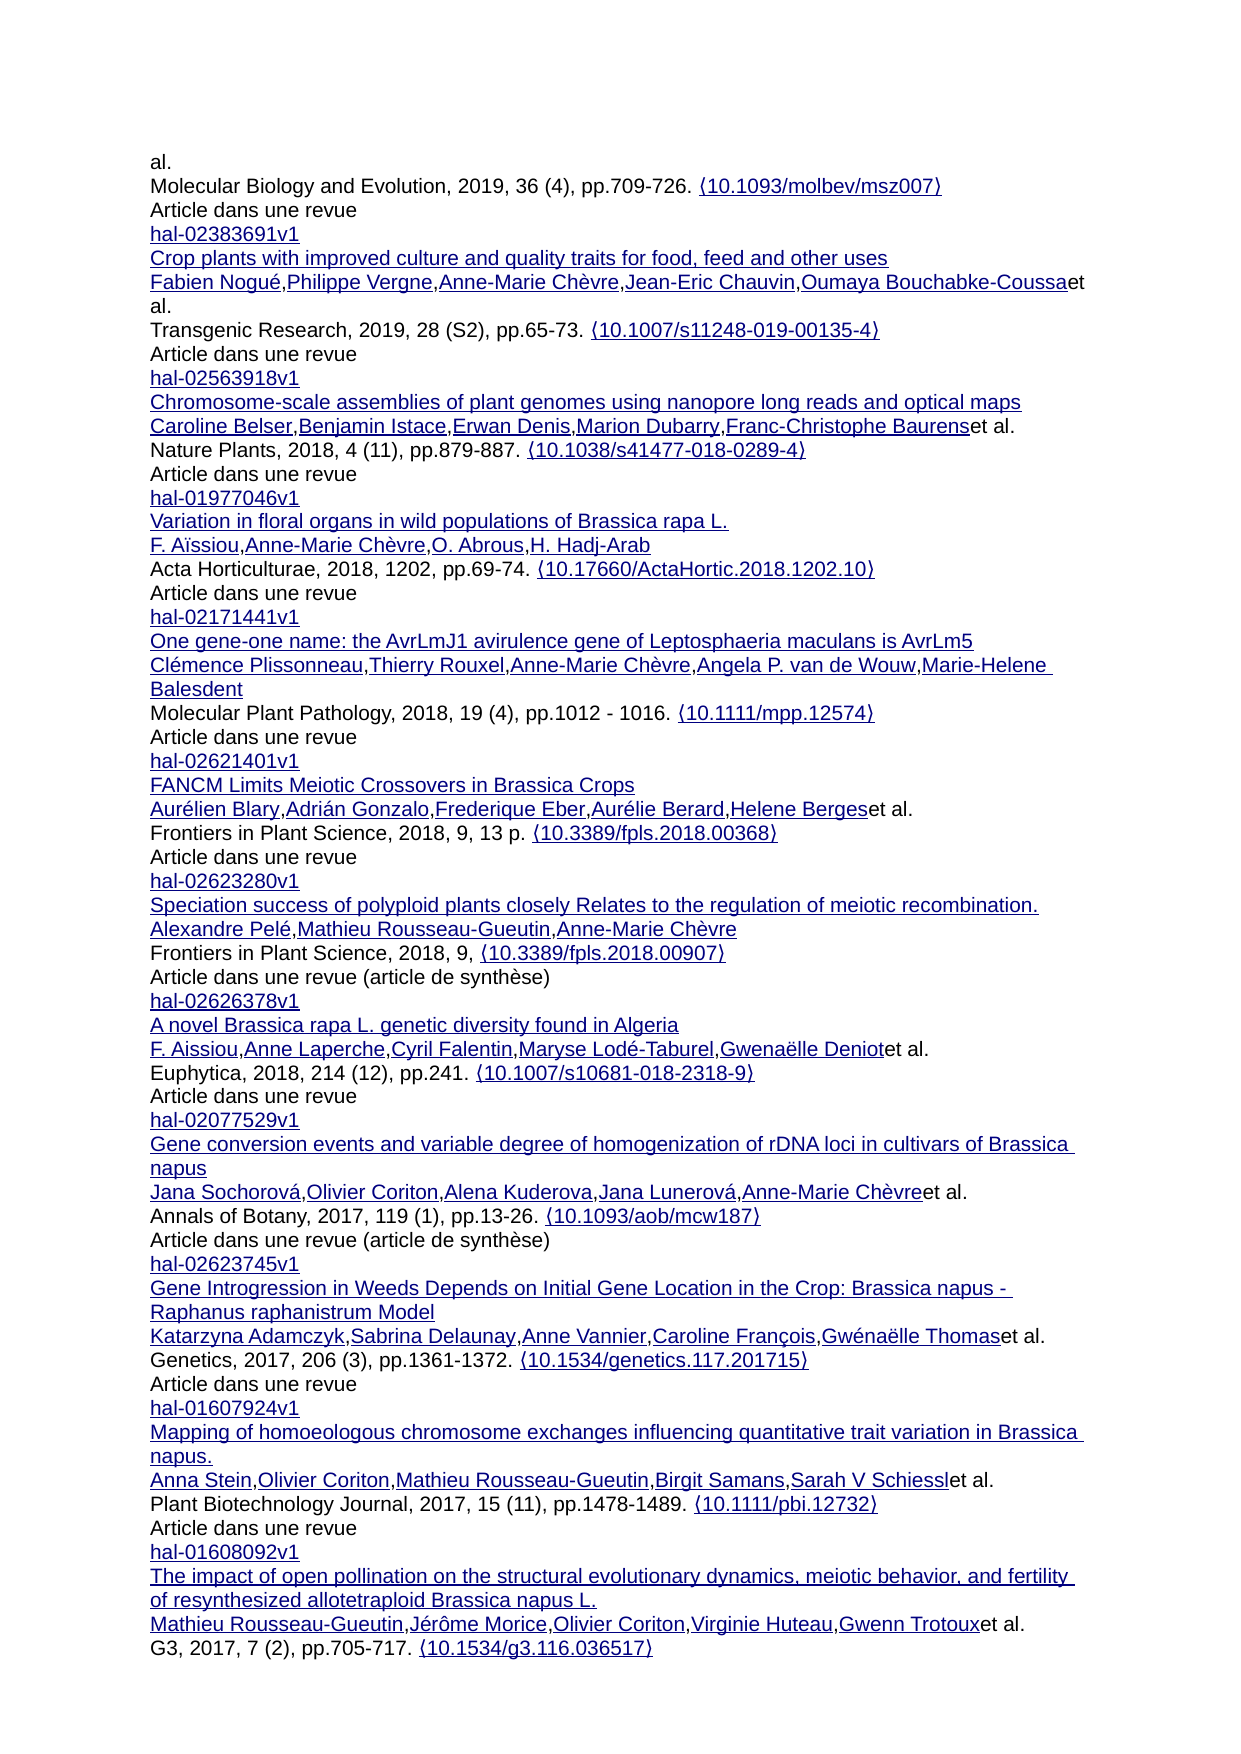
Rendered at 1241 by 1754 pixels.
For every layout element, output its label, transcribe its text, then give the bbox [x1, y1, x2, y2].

table_cell A novel Brassica rapa L. genetic diversity found in Algeria F. Aissiou,Anne Laperche,Cyril Falentin,Maryse Lodé-Taburel,Gwenaëlle Deniotet al. Euphytica, 2018, 214 (12), pp.241. ⟨10.1007/s10681-018-2318-9⟩ Article dans une revue hal-02077529v1 [150, 1013, 1090, 1132]
table_cell Crop plants with improved culture and quality traits for food, feed and other uses Fabien Nogué,Philippe Vergne,Anne-Marie Chèvre,Jean-Eric Chauvin,Oumaya Bouchabke-Coussaet al. Transgenic Research, 2019, 28 (S2), pp.65-73. ⟨10.1007/s11248-019-00135-4⟩ Article dans une revue hal-02563918v1 [150, 246, 1090, 389]
table_cell FANCM Limits Meiotic Crossovers in Brassica Crops Aurélien Blary,Adrián Gonzalo,Frederique Eber,Aurélie Berard,Helene Bergeset al. Frontiers in Plant Science, 2018, 9, 13 p. ⟨10.3389/fpls.2018.00368⟩ Article dans une revue hal-02623280v1 [150, 773, 1090, 893]
table_cell Variation in floral organs in wild populations of Brassica rapa L. F. Aïssiou,Anne-Marie Chèvre,O. Abrous,H. Hadj-Arab Acta Horticulturae, 2018, 1202, pp.69-74. ⟨10.17660/ActaHortic.2018.1202.10⟩ Article dans une revue hal-02171441v1 [150, 509, 1090, 629]
table_cell Gene Introgression in Weeds Depends on Initial Gene Location in the Crop: Brassica napus - Raphanus raphanistrum Model Katarzyna Adamczyk,Sabrina Delaunay,Anne Vannier,Caroline François,Gwénaëlle Thomaset al. Genetics, 2017, 206 (3), pp.1361-1372. ⟨10.1534/genetics.117.201715⟩ Article dans une revue hal-01607924v1 [150, 1276, 1090, 1420]
table_cell Speciation success of polyploid plants closely Relates to the regulation of meiotic recombination. Alexandre Pelé,Mathieu Rousseau-Gueutin,Anne-Marie Chèvre Frontiers in Plant Science, 2018, 9, ⟨10.3389/fpls.2018.00907⟩ Article dans une revue (article de synthèse) hal-02626378v1 [150, 893, 1090, 1012]
table_cell One gene-one name: the AvrLmJ1 avirulence gene of Leptosphaeria maculans is AvrLm5 Clémence Plissonneau,Thierry Rouxel,Anne-Marie Chèvre,Angela P. van de Wouw,Marie-Helene Balesdent Molecular Plant Pathology, 2018, 19 (4), pp.1012 - 1016. ⟨10.1111/mpp.12574⟩ Article dans une revue hal-02621401v1 [150, 629, 1090, 773]
table_cell Gene conversion events and variable degree of homogenization of rDNA loci in cultivars of Brassica napus Jana Sochorová,Olivier Coriton,Alena Kuderova,Jana Lunerová,Anne-Marie Chèvreet al. Annals of Botany, 2017, 119 (1), pp.13-26. ⟨10.1093/aob/mcw187⟩ Article dans une revue (article de synthèse) hal-02623745v1 [150, 1132, 1090, 1276]
table_cell Chromosome-scale assemblies of plant genomes using nanopore long reads and optical maps Caroline Belser,Benjamin Istace,Erwan Denis,Marion Dubarry,Franc-Christophe Baurenset al. Nature Plants, 2018, 4 (11), pp.879-887. ⟨10.1038/s41477-018-0289-4⟩ Article dans une revue hal-01977046v1 [150, 390, 1090, 509]
table_cell al. Molecular Biology and Evolution, 2019, 36 (4), pp.709-726. ⟨10.1093/molbev/msz007⟩ Article dans une revue hal-02383691v1 [150, 150, 1090, 246]
table_cell The impact of open pollination on the structural evolutionary dynamics, meiotic behavior, and fertility of resynthesized allotetraploid Brassica napus L. Mathieu Rousseau-Gueutin,Jérôme Morice,Olivier Coriton,Virginie Huteau,Gwenn Trotouxet al. G3, 2017, 7 (2), pp.705-717. ⟨10.1534/g3.116.036517⟩ [150, 1564, 1090, 1659]
table_cell Mapping of homoeologous chromosome exchanges influencing quantitative trait variation in Brassica napus. Anna Stein,Olivier Coriton,Mathieu Rousseau-Gueutin,Birgit Samans,Sarah V Schiesslet al. Plant Biotechnology Journal, 2017, 15 (11), pp.1478-1489. ⟨10.1111/pbi.12732⟩ Article dans une revue hal-01608092v1 [150, 1420, 1090, 1563]
